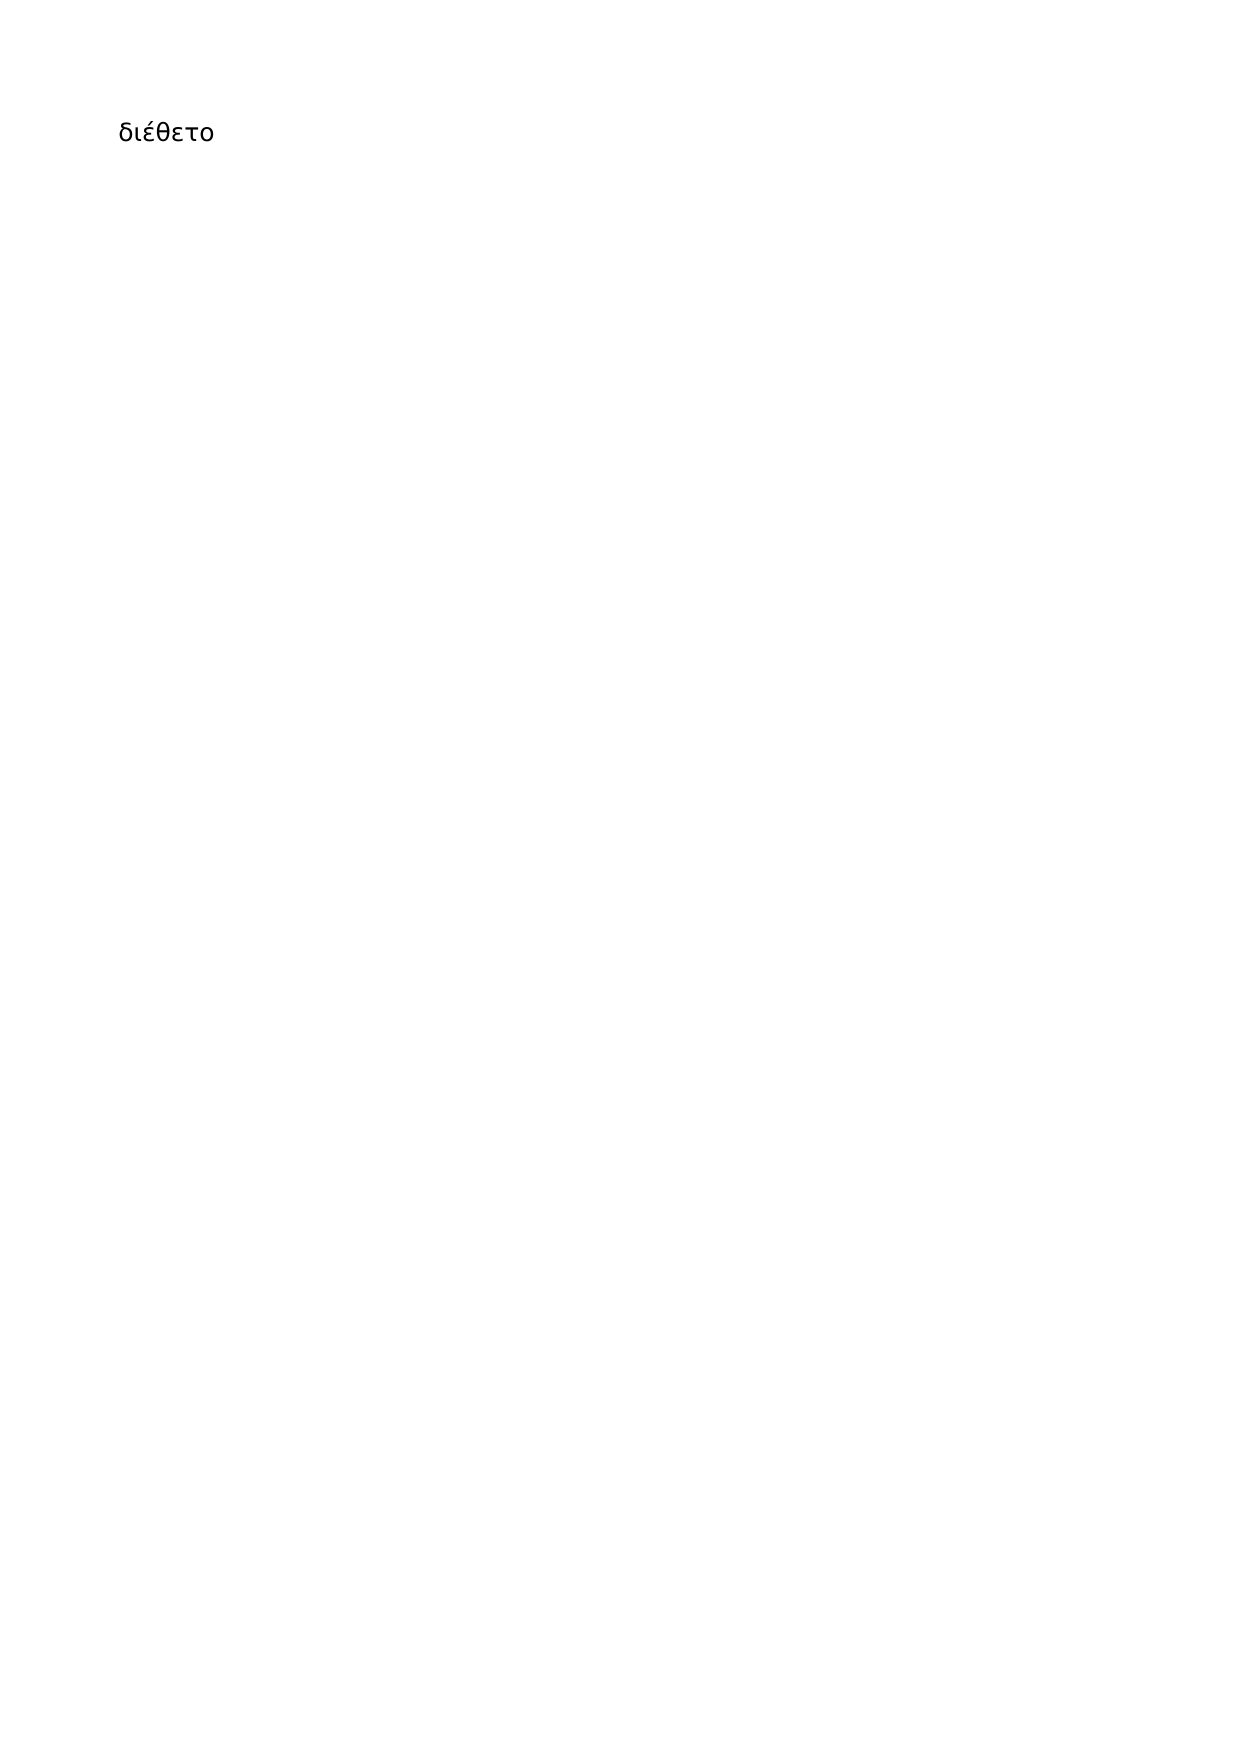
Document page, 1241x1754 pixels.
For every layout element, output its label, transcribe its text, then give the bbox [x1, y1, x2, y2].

text διέθετο [118, 118, 1122, 147]
